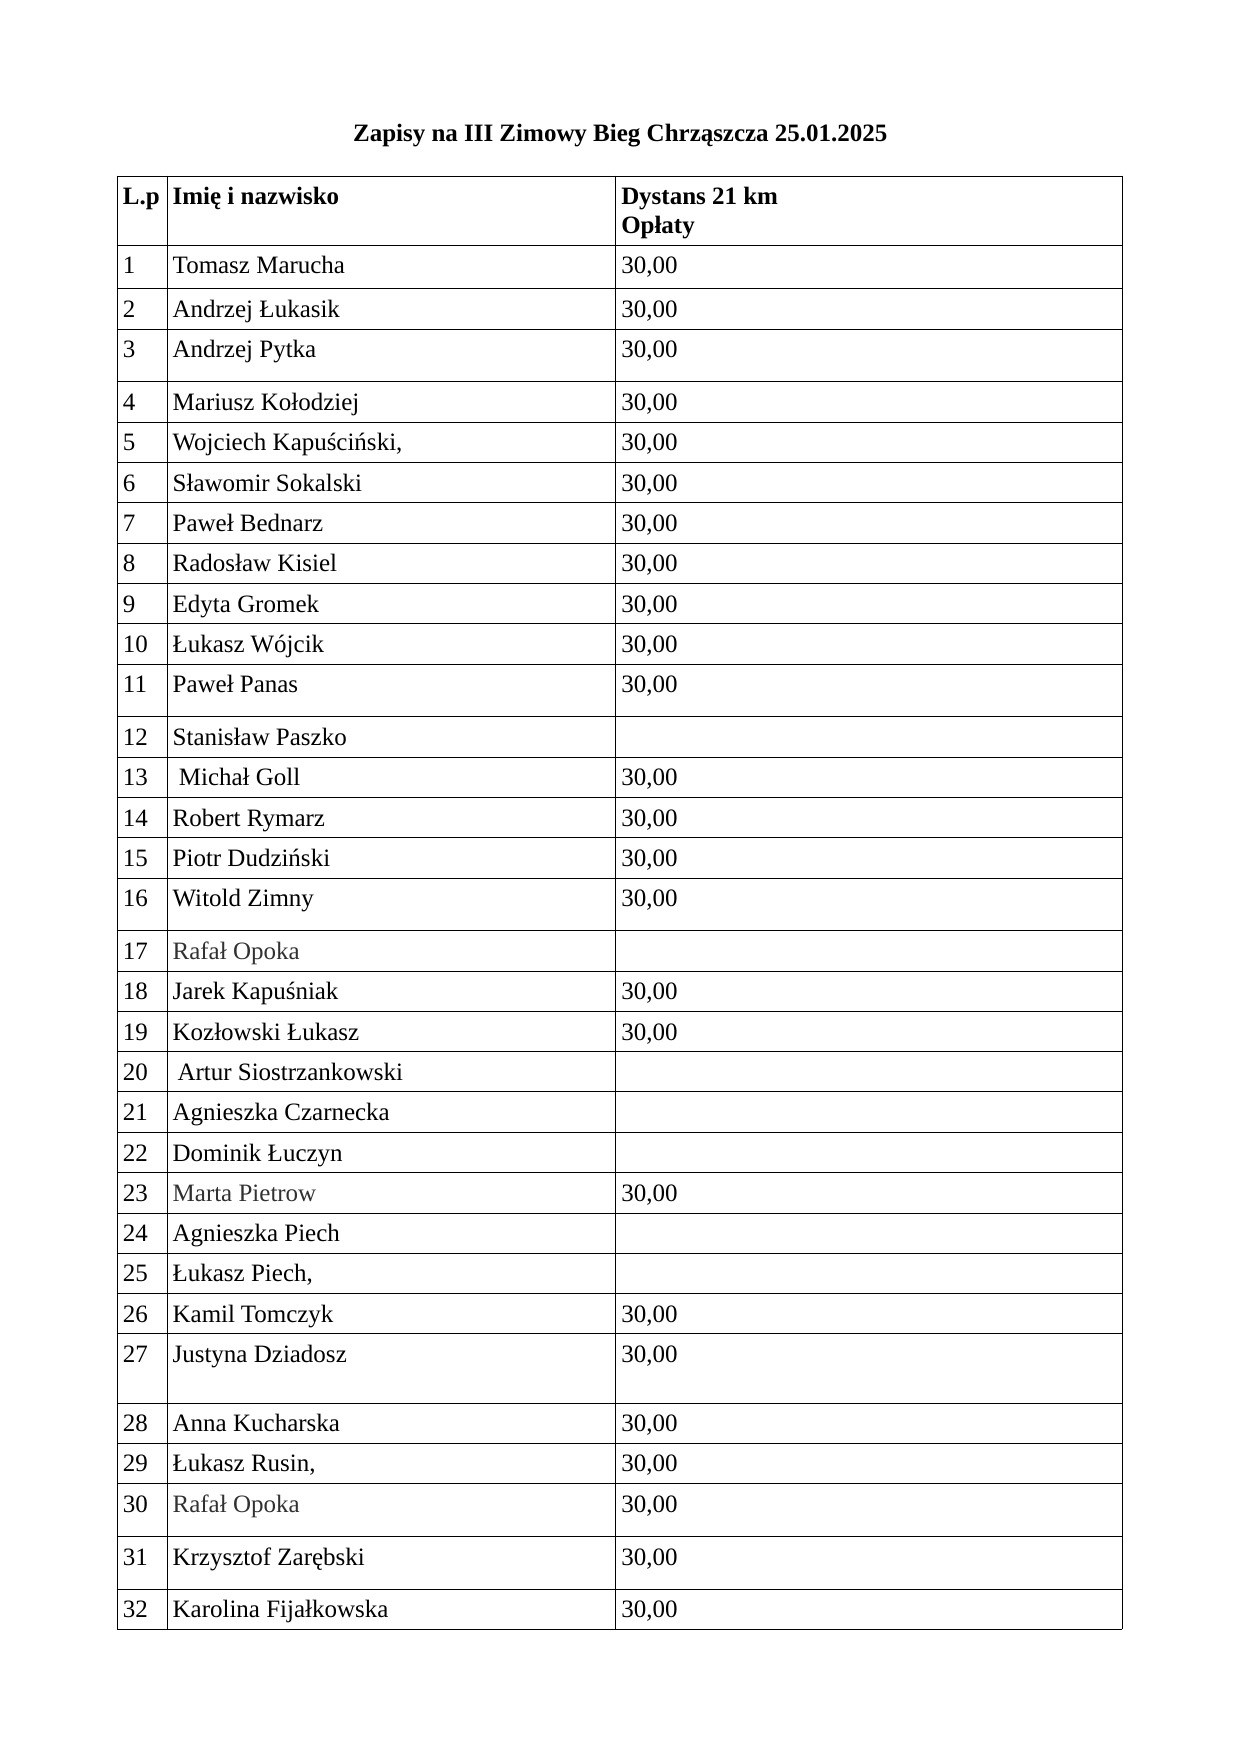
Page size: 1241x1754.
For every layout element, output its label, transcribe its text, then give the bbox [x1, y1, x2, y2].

table_cell Krzysztof Zarębski [168, 1537, 615, 1589]
table_cell 25 [118, 1254, 167, 1293]
table_cell 21 [118, 1092, 167, 1132]
table_cell Marta Pietrow [168, 1173, 615, 1212]
table_cell Edyta Gromek [168, 584, 615, 623]
table_cell 30,00 [616, 330, 1122, 381]
text Zapisy na III Zimowy Bieg Chrząszcza 25.01.2025 [118, 118, 1122, 147]
table_cell 16 [118, 879, 167, 930]
table_cell Justyna Dziadosz [168, 1334, 615, 1402]
table_cell 20 [118, 1052, 167, 1091]
table_cell 7 [118, 503, 167, 542]
table_header Dystans 21 km Opłaty [616, 177, 1122, 245]
table_cell Michał Goll [168, 758, 615, 797]
table_cell 6 [118, 463, 167, 502]
table_cell 18 [118, 972, 167, 1011]
table_cell Robert Rymarz [168, 798, 615, 837]
table_cell 5 [118, 423, 167, 462]
table_cell 19 [118, 1012, 167, 1051]
table_cell Witold Zimny [168, 879, 615, 930]
table_cell 30,00 [616, 289, 1122, 328]
table_cell Piotr Dudziński [168, 838, 615, 877]
table_cell Rafał Opoka [168, 931, 615, 971]
table_cell 12 [118, 717, 167, 757]
table_cell Karolina Fijałkowska [168, 1590, 615, 1629]
table_cell 30,00 [616, 838, 1122, 877]
table_cell Artur Siostrzankowski [168, 1052, 615, 1091]
table_cell 3 [118, 330, 167, 381]
table_cell Łukasz Piech, [168, 1254, 615, 1293]
table_cell 13 [118, 758, 167, 797]
table_cell 27 [118, 1334, 167, 1402]
table_cell Tomasz Marucha [168, 246, 615, 288]
table_cell [616, 931, 1122, 971]
table_cell 30,00 [616, 1484, 1122, 1536]
table_cell Łukasz Rusin, [168, 1444, 615, 1483]
table_cell 30,00 [616, 1334, 1122, 1402]
table_cell 30,00 [616, 1537, 1122, 1589]
table_cell [616, 1254, 1122, 1293]
table_cell 30,00 [616, 463, 1122, 502]
table_cell 8 [118, 544, 167, 583]
table_cell Łukasz Wójcik [168, 624, 615, 663]
table_cell 30,00 [616, 972, 1122, 1011]
table_cell 22 [118, 1133, 167, 1172]
table_cell Agnieszka Czarnecka [168, 1092, 615, 1132]
table_cell 30,00 [616, 1173, 1122, 1212]
table_cell 11 [118, 665, 167, 716]
table_cell Agnieszka Piech [168, 1214, 615, 1253]
table_cell 29 [118, 1444, 167, 1483]
table_cell [616, 1214, 1122, 1253]
table_cell 23 [118, 1173, 167, 1212]
table_cell 14 [118, 798, 167, 837]
table_cell 30,00 [616, 584, 1122, 623]
table_cell 30,00 [616, 1294, 1122, 1333]
table_cell Paweł Panas [168, 665, 615, 716]
table_cell 9 [118, 584, 167, 623]
table_cell 15 [118, 838, 167, 877]
table_cell Stanisław Paszko [168, 717, 615, 757]
table_cell 24 [118, 1214, 167, 1253]
table_cell Radosław Kisiel [168, 544, 615, 583]
table_cell Kozłowski Łukasz [168, 1012, 615, 1051]
table_cell 30,00 [616, 382, 1122, 422]
table_cell 30,00 [616, 503, 1122, 542]
table_cell 30,00 [616, 423, 1122, 462]
table_cell 31 [118, 1537, 167, 1589]
table_cell 30,00 [616, 544, 1122, 583]
table_header Imię i nazwisko [168, 177, 615, 245]
table_cell [616, 1133, 1122, 1172]
table_cell Wojciech Kapuściński, [168, 423, 615, 462]
table_cell 32 [118, 1590, 167, 1629]
table_cell 26 [118, 1294, 167, 1333]
table_cell Jarek Kapuśniak [168, 972, 615, 1011]
table_cell 30,00 [616, 1012, 1122, 1051]
table_cell 30 [118, 1484, 167, 1536]
table_cell 30,00 [616, 1404, 1122, 1443]
table_cell Paweł Bednarz [168, 503, 615, 542]
table_cell Anna Kucharska [168, 1404, 615, 1443]
table_cell Rafał Opoka [168, 1484, 615, 1536]
table_header L.p [118, 177, 167, 245]
table_cell [616, 1052, 1122, 1091]
table_cell 30,00 [616, 1444, 1122, 1483]
table_cell 10 [118, 624, 167, 663]
table_cell 30,00 [616, 879, 1122, 930]
table_cell 30,00 [616, 798, 1122, 837]
table_cell 1 [118, 246, 167, 288]
table_cell 30,00 [616, 624, 1122, 663]
table_cell Andrzej Pytka [168, 330, 615, 381]
table_cell 30,00 [616, 1590, 1122, 1629]
table_cell Mariusz Kołodziej [168, 382, 615, 422]
table_cell 28 [118, 1404, 167, 1443]
table_cell 2 [118, 289, 167, 328]
table_cell Andrzej Łukasik [168, 289, 615, 328]
table_cell Kamil Tomczyk [168, 1294, 615, 1333]
table_cell 30,00 [616, 758, 1122, 797]
table_cell Sławomir Sokalski [168, 463, 615, 502]
table_cell Dominik Łuczyn [168, 1133, 615, 1172]
table_cell 4 [118, 382, 167, 422]
table_cell [616, 717, 1122, 757]
table_cell 30,00 [616, 665, 1122, 716]
table_cell 30,00 [616, 246, 1122, 288]
table_cell 17 [118, 931, 167, 971]
table_cell [616, 1092, 1122, 1132]
